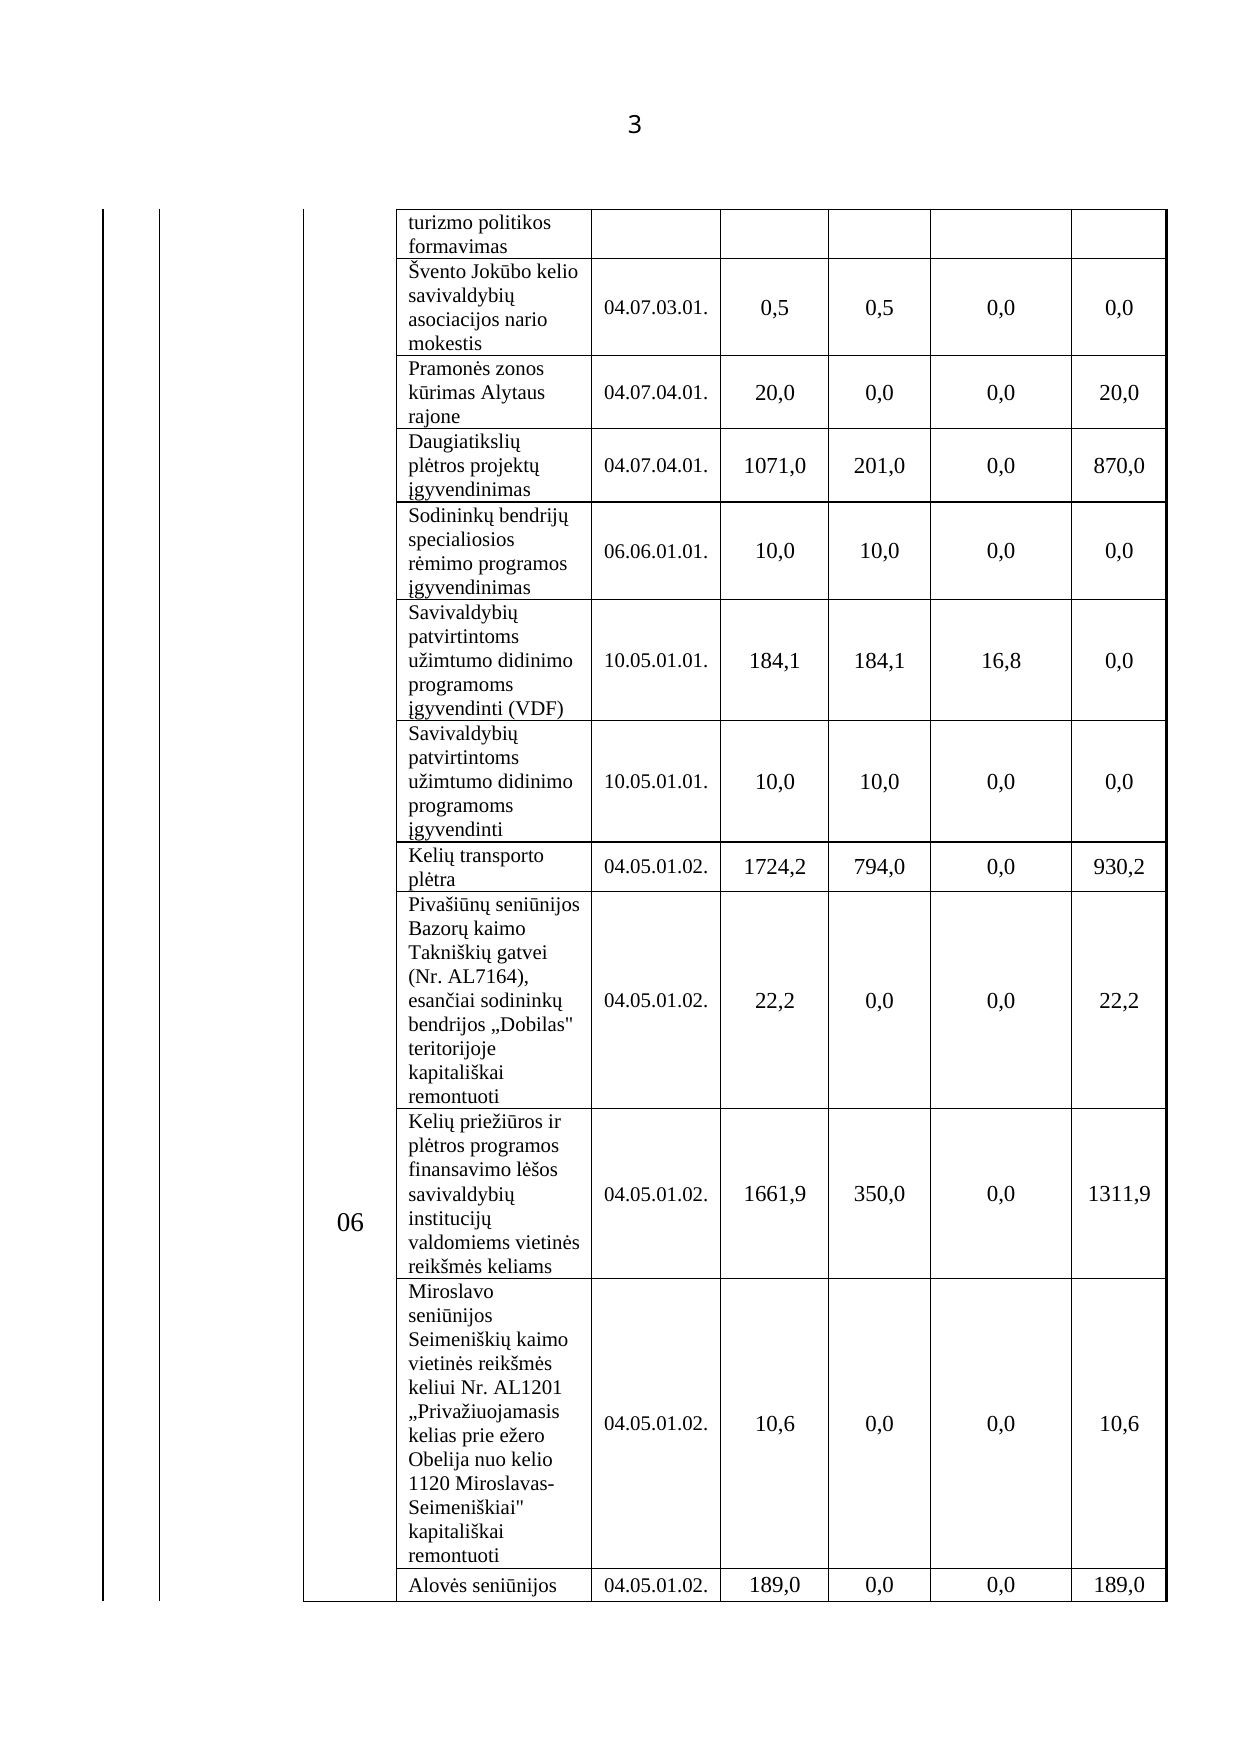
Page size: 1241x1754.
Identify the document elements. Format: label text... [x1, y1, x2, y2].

table_cell Savivaldybių patvirtintoms užimtumo didinimo programoms įgyvendinti (VDF) [397, 600, 591, 720]
table_cell 1071,0 [721, 429, 828, 501]
table_cell 189,0 [721, 1569, 828, 1601]
table_cell 0,0 [1072, 259, 1165, 355]
table_cell 0,0 [931, 1569, 1071, 1601]
table_cell 10.05.01.01. [592, 600, 720, 720]
table_cell Švento Jokūbo kelio savivaldybių asociacijos nario mokestis [397, 259, 591, 355]
table_cell 20,0 [1072, 356, 1165, 428]
table_cell 1311,9 [1072, 1109, 1165, 1278]
table_cell [592, 210, 720, 258]
table_cell 04.07.04.01. [592, 356, 720, 428]
table_cell Kelių transporto plėtra [397, 843, 591, 891]
table_cell 0,0 [931, 259, 1071, 355]
table_cell Alovės seniūnijos [397, 1569, 591, 1601]
table_cell 10,6 [1072, 1279, 1165, 1567]
table_cell turizmo politikos formavimas [397, 210, 591, 258]
table_cell 0,0 [1072, 721, 1165, 841]
table_cell 1724,2 [721, 843, 828, 891]
table_cell 0,0 [931, 843, 1071, 891]
table_cell 04.05.01.02. [592, 1109, 720, 1278]
table_cell 10.05.01.01. [592, 721, 720, 841]
table_cell 350,0 [829, 1109, 930, 1278]
table_cell 184,1 [721, 600, 828, 720]
table_cell [160, 209, 303, 1601]
table_cell 06 [304, 841, 396, 1601]
table_cell 0,0 [1072, 600, 1165, 720]
table_cell 0,0 [829, 356, 930, 428]
table_cell 930,2 [1072, 843, 1165, 891]
table_cell 04.07.03.01. [592, 259, 720, 355]
table_cell 16,8 [931, 600, 1071, 720]
table_cell 0,0 [1072, 503, 1165, 599]
table_cell 0,5 [721, 259, 828, 355]
table_cell 22,2 [1072, 892, 1165, 1108]
table_cell [721, 210, 828, 258]
table_cell 1661,9 [721, 1109, 828, 1278]
table_cell 10,6 [721, 1279, 828, 1567]
table_cell 0,0 [829, 1279, 930, 1567]
table_cell [829, 210, 930, 258]
table_cell 0,0 [829, 1569, 930, 1601]
table_cell 0,0 [931, 503, 1071, 599]
table_cell 10,0 [721, 721, 828, 841]
table_cell 0,0 [931, 429, 1071, 501]
table_cell 22,2 [721, 892, 828, 1108]
table_cell 0,0 [931, 356, 1071, 428]
table_cell 04.05.01.02. [592, 892, 720, 1108]
table_cell 04.07.04.01. [592, 429, 720, 501]
table_cell Pivašiūnų seniūnijos Bazorų kaimo Takniškių gatvei (Nr. AL7164), esančiai sodininkų bendrijos „Dobilas" teritorijoje kapitališkai remontuoti [397, 892, 591, 1108]
table_cell 870,0 [1072, 429, 1165, 501]
table_cell 06.06.01.01. [592, 503, 720, 599]
table_cell [1072, 210, 1165, 258]
table_cell Sodininkų bendrijų specialiosios rėmimo programos įgyvendinimas [397, 503, 591, 599]
table_cell 794,0 [829, 843, 930, 891]
table_cell 0,0 [931, 1279, 1071, 1567]
table_cell 04.05.01.02. [592, 843, 720, 891]
table_cell [931, 210, 1071, 258]
table_cell 0,0 [931, 721, 1071, 841]
table_cell Savivaldybių patvirtintoms užimtumo didinimo programoms įgyvendinti [397, 721, 591, 841]
table_cell 201,0 [829, 429, 930, 501]
table_cell Daugiatikslių plėtros projektų įgyvendinimas [397, 429, 591, 501]
table_cell 0,0 [829, 892, 930, 1108]
table_cell 0,0 [931, 892, 1071, 1108]
table_cell 184,1 [829, 600, 930, 720]
table_cell 0,0 [931, 1109, 1071, 1278]
table_cell 0,5 [829, 259, 930, 355]
table_cell Miroslavo seniūnijos Seimeniškių kaimo vietinės reikšmės keliui Nr. AL1201 „Privažiuojamasis kelias prie ežero Obelija nuo kelio 1120 Miroslavas-Seimeniškiai" kapitališkai remontuoti [397, 1279, 591, 1567]
table_cell 10,0 [829, 721, 930, 841]
table_cell 04.05.01.02. [592, 1279, 720, 1567]
table_cell Pramonės zonos kūrimas Alytaus rajone [397, 356, 591, 428]
table_cell 189,0 [1072, 1569, 1165, 1601]
table_cell 10,0 [829, 503, 930, 599]
table_cell 04.05.01.02. [592, 1569, 720, 1601]
table_cell [104, 209, 159, 1601]
table_cell [304, 209, 396, 841]
table_cell Kelių priežiūros ir plėtros programos finansavimo lėšos savivaldybių institucijų valdomiems vietinės reikšmės keliams [397, 1109, 591, 1278]
table_cell 20,0 [721, 356, 828, 428]
table_cell 10,0 [721, 503, 828, 599]
